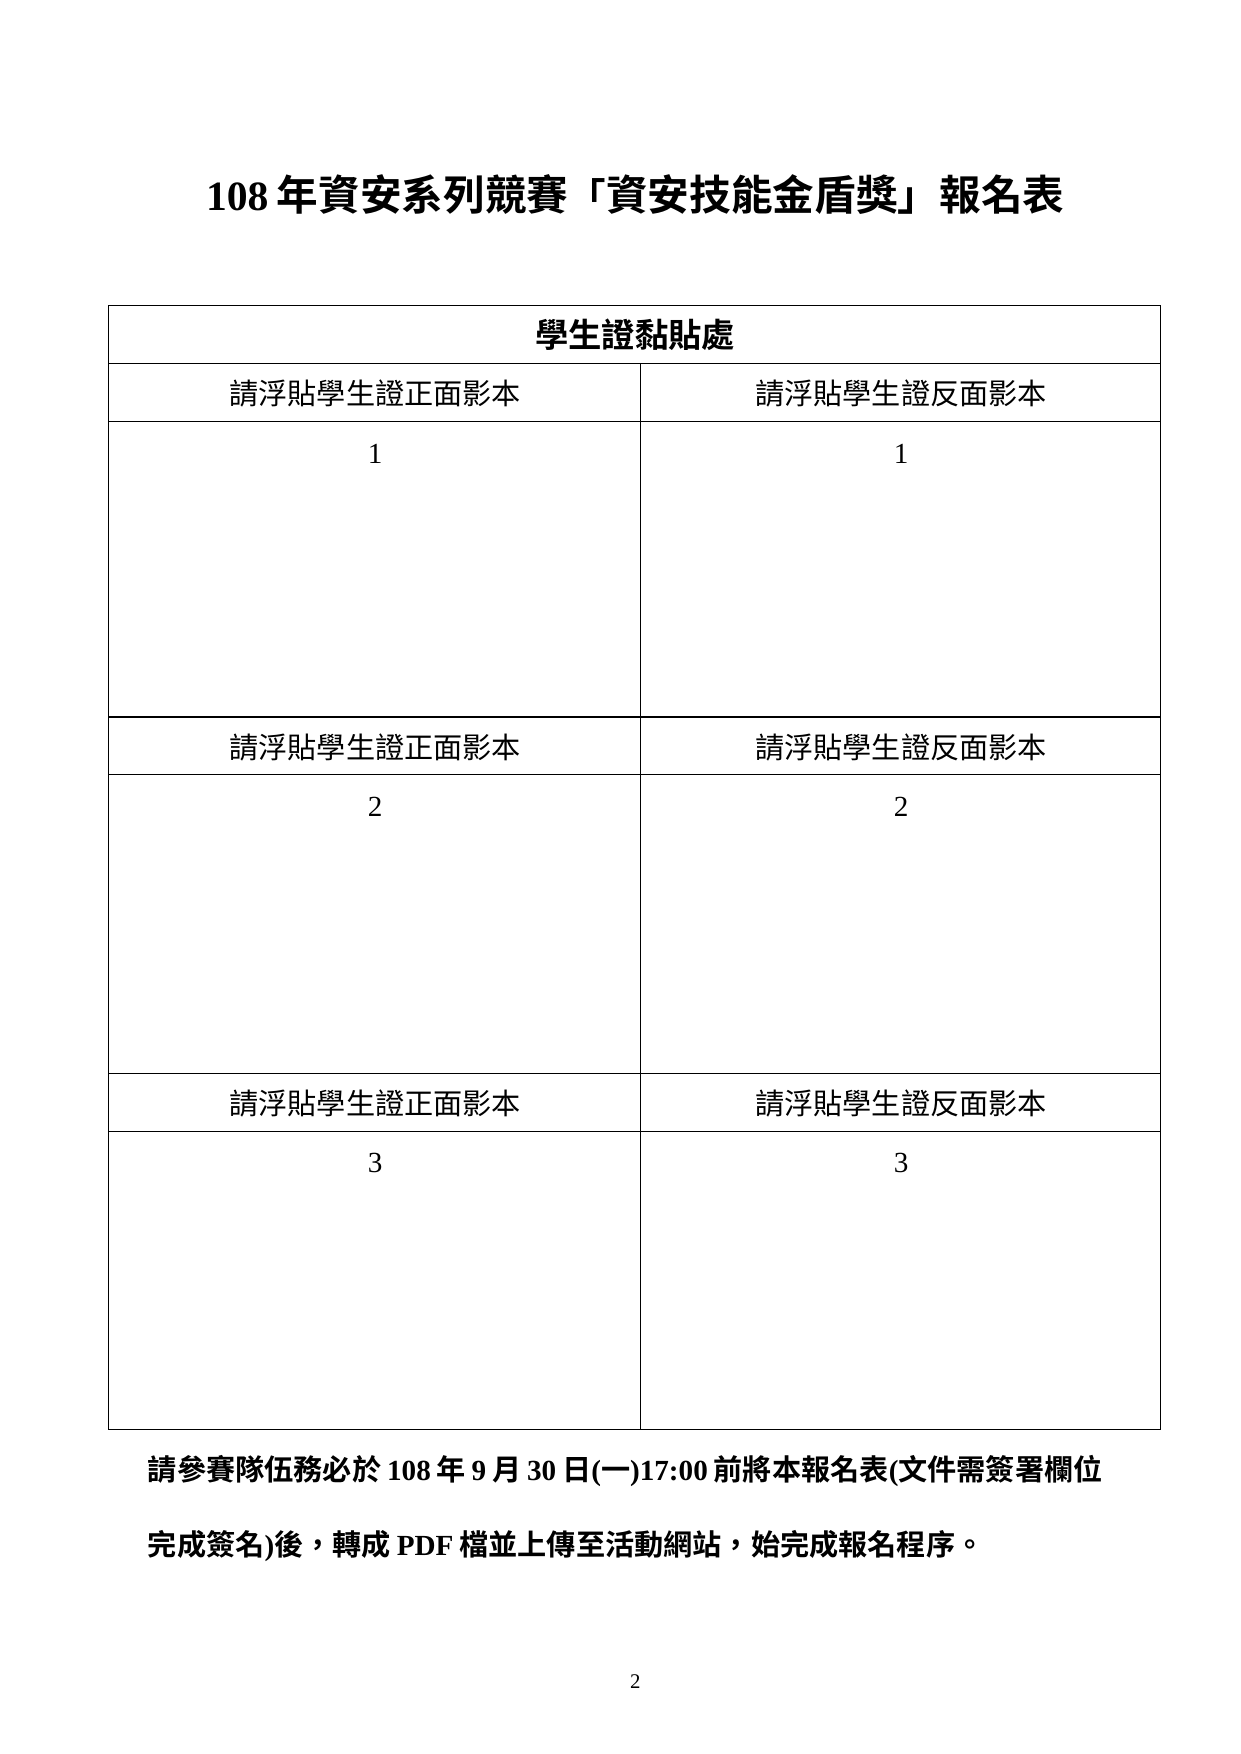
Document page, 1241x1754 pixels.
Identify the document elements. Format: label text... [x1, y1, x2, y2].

table_cell 請浮貼學生證反面影本 [641, 718, 1160, 774]
table_cell 3 [109, 1132, 640, 1429]
table_header 學生證黏貼處 [109, 306, 1160, 363]
table_cell 1 [641, 422, 1160, 716]
table_cell 1 [109, 422, 640, 716]
text 請參賽隊伍務必於108年9月30日(一)17:00前將本報名表(文件需簽署欄位完成簽名)後，轉成PDF檔並上傳至活動網站，始完成報名程序。 [148, 1430, 1122, 1580]
table_cell 請浮貼學生證反面影本 [641, 1074, 1160, 1131]
table_cell 請浮貼學生證正面影本 [109, 718, 640, 774]
table_cell 請浮貼學生證反面影本 [641, 364, 1160, 421]
text 108年資安系列競賽「資安技能金盾獎」報名表 [148, 155, 1122, 230]
table_cell 請浮貼學生證正面影本 [109, 1074, 640, 1131]
table_cell 2 [641, 775, 1160, 1073]
table_cell 3 [641, 1132, 1160, 1429]
table_cell 2 [109, 775, 640, 1073]
table_cell 請浮貼學生證正面影本 [109, 364, 640, 421]
